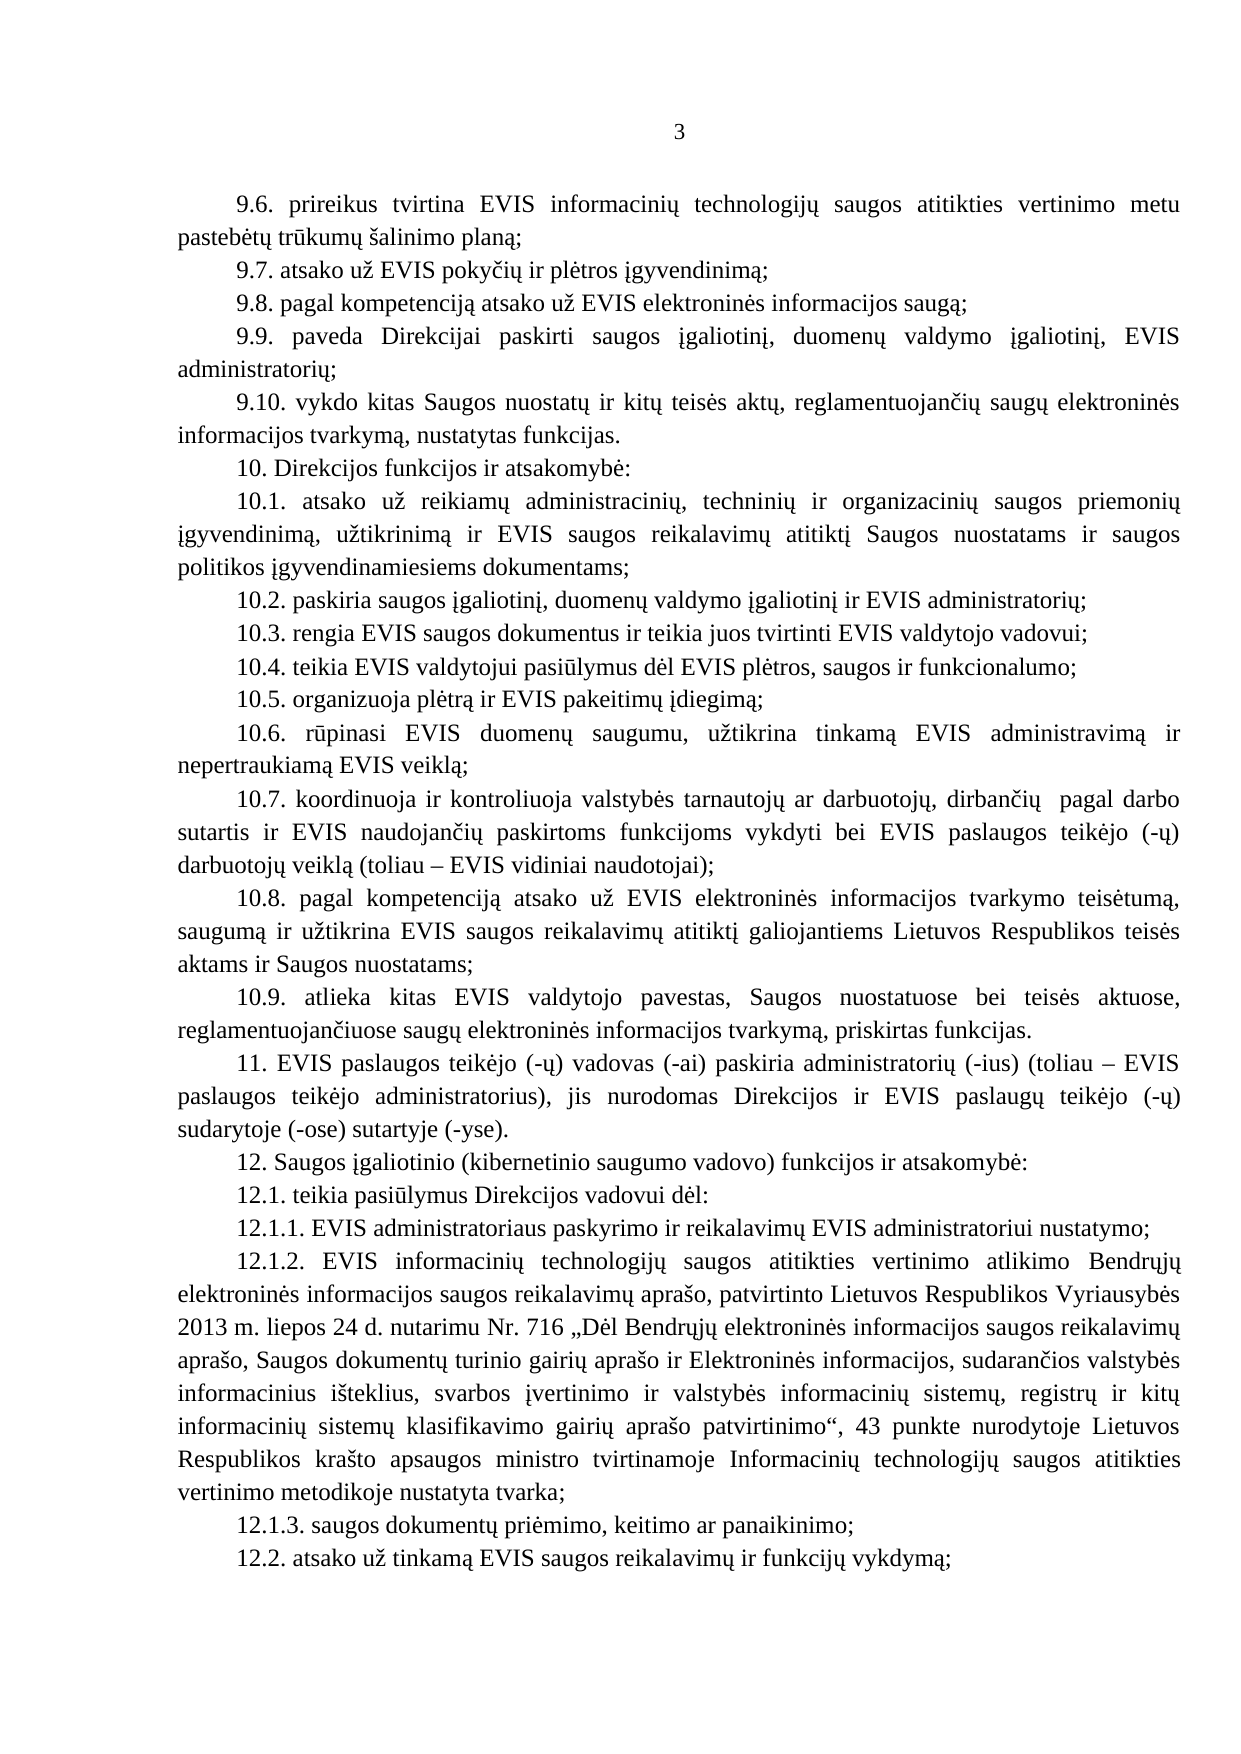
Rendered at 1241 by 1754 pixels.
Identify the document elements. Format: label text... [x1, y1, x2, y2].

text 11. EVIS paslaugos teikėjo (-ų) vadovas (-ai) paskiria administratorių (-ius) (toliau – EVIS paslaugos teikėjo administratorius), jis nurodomas Direkcijos ir EVIS paslaugų teikėjo (-ų) sudarytoje (-ose) sutartyje (-yse). [177, 1048, 1181, 1143]
text 10.2. paskiria saugos įgaliotinį, duomenų valdymo įgaliotinį ir EVIS administratorių; [177, 586, 1181, 614]
text 12. Saugos įgaliotinio (kibernetinio saugumo vadovo) funkcijos ir atsakomybė: [177, 1147, 1181, 1176]
text 12.1.3. saugos dokumentų priėmimo, keitimo ar panaikinimo; [177, 1510, 1181, 1539]
text 9.8. pagal kompetenciją atsako už EVIS elektroninės informacijos saugą; [177, 288, 1181, 317]
text 12.1.2. EVIS informacinių technologijų saugos atitikties vertinimo atlikimo Bendrųjų elektroninės informacijos saugos reikalavimų aprašo, patvirtinto Lietuvos Respublikos Vyriausybės 2013 m. liepos 24 d. nutarimu Nr. 716 „Dėl Bendrųjų elektroninės informacijos saugos reikalavimų aprašo, Saugos dokumentų turinio gairių aprašo ir Elektroninės informacijos, sudarančios valstybės informacinius išteklius, svarbos įvertinimo ir valstybės informacinių sistemų, registrų ir kitų informacinių sistemų klasifikavimo gairių aprašo patvirtinimo“, 43 punkte nurodytoje Lietuvos Respublikos krašto apsaugos ministro tvirtinamoje Informacinių technologijų saugos atitikties vertinimo metodikoje nustatyta tvarka; [177, 1246, 1181, 1506]
text 10.3. rengia EVIS saugos dokumentus ir teikia juos tvirtinti EVIS valdytojo vadovui; [177, 618, 1181, 647]
text 10.9. atlieka kitas EVIS valdytojo pavestas, Saugos nuostatuose bei teisės aktuose, reglamentuojančiuose saugų elektroninės informacijos tvarkymą, priskirtas funkcijas. [177, 982, 1181, 1043]
text 10.7. koordinuoja ir kontroliuoja valstybės tarnautojų ar darbuotojų, dirbančių pagal darbo sutartis ir EVIS naudojančių paskirtoms funkcijoms vykdyti bei EVIS paslaugos teikėjo (-ų) darbuotojų veiklą (toliau – EVIS vidiniai naudotojai); [177, 784, 1181, 878]
text 10.6. rūpinasi EVIS duomenų saugumu, užtikrina tinkamą EVIS administravimą ir nepertraukiamą EVIS veiklą; [177, 718, 1181, 779]
text 12.2. atsako už tinkamą EVIS saugos reikalavimų ir funkcijų vykdymą; [177, 1543, 1181, 1572]
text 10.8. pagal kompetenciją atsako už EVIS elektroninės informacijos tvarkymo teisėtumą, saugumą ir užtikrina EVIS saugos reikalavimų atitiktį galiojantiems Lietuvos Respublikos teisės aktams ir Saugos nuostatams; [177, 883, 1181, 977]
text 10. Direkcijos funkcijos ir atsakomybė: [177, 453, 1181, 482]
text 12.1. teikia pasiūlymus Direkcijos vadovui dėl: [177, 1180, 1181, 1209]
text 9.7. atsako už EVIS pokyčių ir plėtros įgyvendinimą; [177, 255, 1181, 284]
text 12.1.1. EVIS administratoriaus paskyrimo ir reikalavimų EVIS administratoriui nustatymo; [177, 1213, 1181, 1242]
text 9.6. prireikus tvirtina EVIS informacinių technologijų saugos atitikties vertinimo metu pastebėtų trūkumų šalinimo planą; [177, 189, 1181, 251]
text 10.5. organizuoja plėtrą ir EVIS pakeitimų įdiegimą; [177, 684, 1181, 713]
text 9.9. paveda Direkcijai paskirti saugos įgaliotinį, duomenų valdymo įgaliotinį, EVIS administratorių; [177, 321, 1181, 383]
text 9.10. vykdo kitas Saugos nuostatų ir kitų teisės aktų, reglamentuojančių saugų elektroninės informacijos tvarkymą, nustatytas funkcijas. [177, 387, 1181, 449]
text 10.1. atsako už reikiamų administracinių, techninių ir organizacinių saugos priemonių įgyvendinimą, užtikrinimą ir EVIS saugos reikalavimų atitiktį Saugos nuostatams ir saugos politikos įgyvendinamiesiems dokumentams; [177, 486, 1181, 581]
text 10.4. teikia EVIS valdytojui pasiūlymus dėl EVIS plėtros, saugos ir funkcionalumo; [177, 652, 1181, 680]
